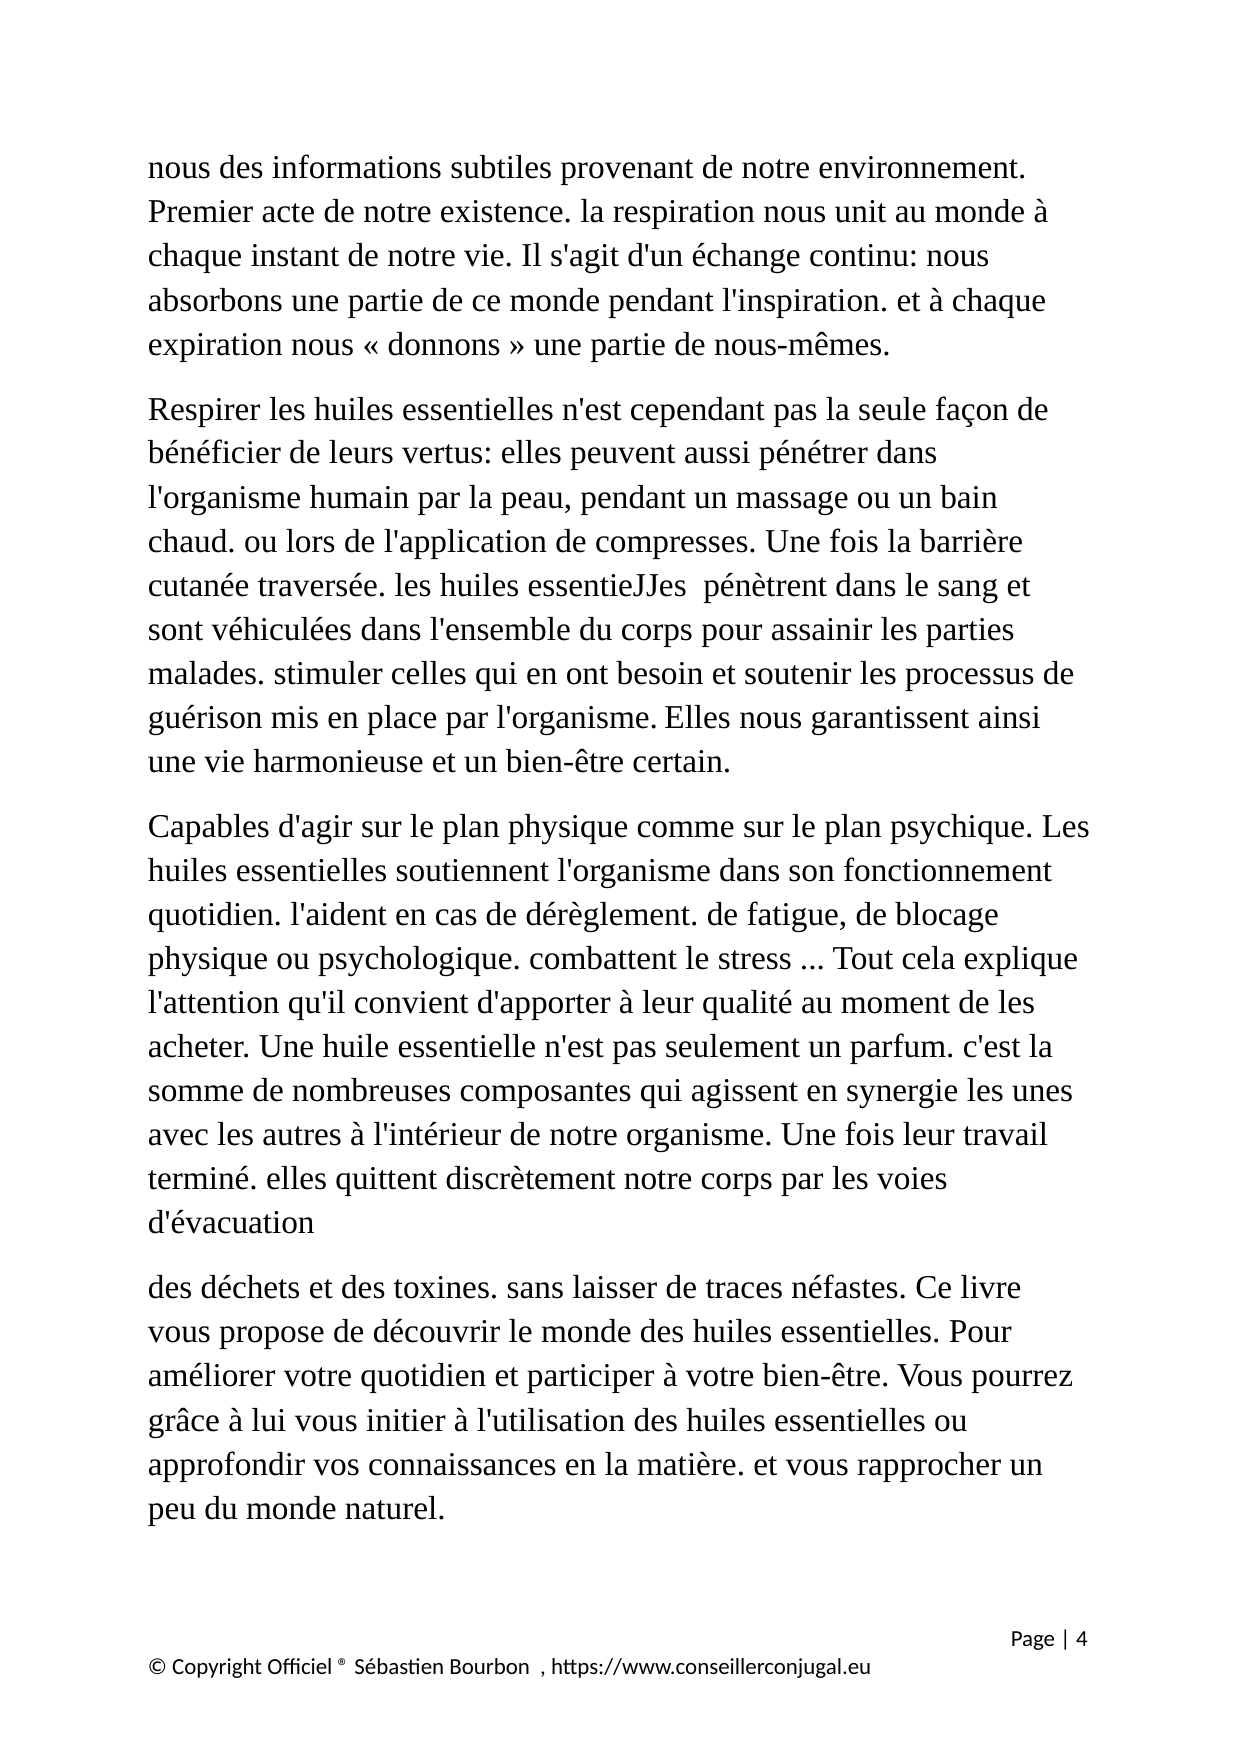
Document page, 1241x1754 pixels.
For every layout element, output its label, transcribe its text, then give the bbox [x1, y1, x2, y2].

text nous des informations subtiles provenant de notre environnement. Premier acte de notre existence. la respiration nous unit au monde à chaque instant de notre vie. Il s'agit d'un échange continu: nous absorbons une partie de ce monde pendant l'inspiration. et à chaque expiration nous « donnons » une partie de nous-mêmes. [148, 148, 1093, 362]
text Capables d'agir sur le plan physique comme sur le plan psychique. Les huiles essentielles soutiennent l'organisme dans son fonctionnement quotidien. l'aident en cas de dérèglement. de fatigue, de blocage physique ou psychologique. combattent le stress ... Tout cela explique l'attention qu'il convient d'apporter à leur qualité au moment de les acheter. Une huile essentielle n'est pas seulement un parfum. c'est la somme de nombreuses composantes qui agissent en synergie les unes avec les autres à l'intérieur de notre organisme. Une fois leur travail terminé. elles quittent discrètement notre corps par les voies d'évacuation [148, 806, 1093, 1241]
text Respirer les huiles essentielles n'est cependant pas la seule façon de bénéficier de leurs vertus: elles peuvent aussi pénétrer dans l'organisme humain par la peau, pendant un massage ou un bain chaud. ou lors de l'application de compresses. Une fois la barrière cutanée traversée. les huiles essentieJJes pénètrent dans le sang et sont véhiculées dans l'ensemble du corps pour assainir les parties malades. stimuler celles qui en ont besoin et soutenir les processus de guérison mis en place par l'organisme. Elles nous garantissent ainsi une vie harmonieuse et un bien-être certain. [148, 389, 1093, 779]
text des déchets et des toxines. sans laisser de traces néfastes. Ce livre vous propose de découvrir le monde des huiles essentielles. Pour améliorer votre quotidien et participer à votre bien-être. Vous pourrez grâce à lui vous initier à l'utilisation des huiles essentielles ou approfondir vos connaissances en la matière. et vous rapprocher un peu du monde naturel. [148, 1268, 1093, 1526]
